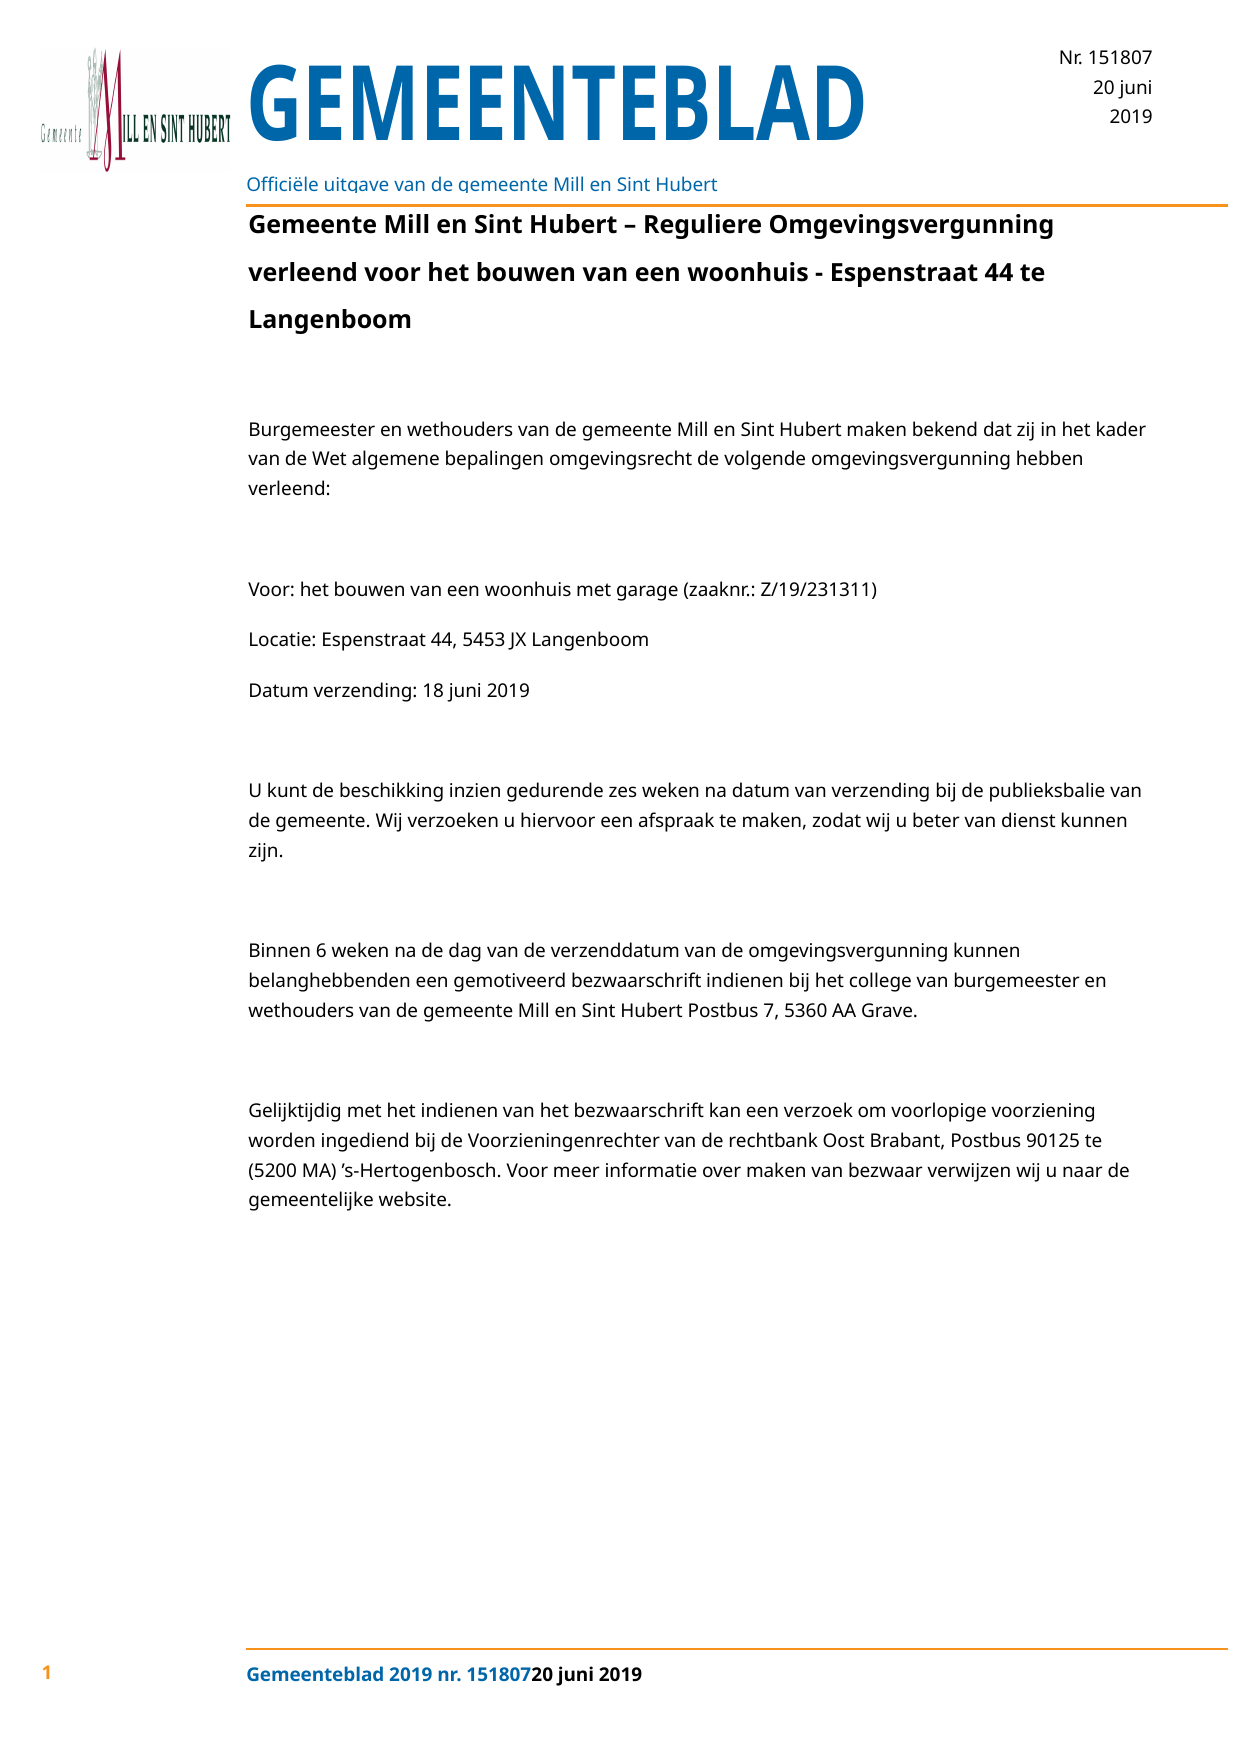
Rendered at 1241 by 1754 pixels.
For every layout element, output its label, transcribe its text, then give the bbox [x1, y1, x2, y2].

text Locatie: Espenstraat 44, 5453 JX Langenboom [248, 626, 1152, 652]
picture [41, 47, 231, 172]
text Voor: het bouwen van een woonhuis met garage (zaaknr.: Z/19/231311) [248, 576, 1152, 602]
text Binnen 6 weken na de dag van de verzenddatum van de omgevingsvergunning kunnen belanghebbenden een gemotiveerd bezwaarschrift indienen bij het college van burgemeester en wethouders van de gemeente Mill en Sint Hubert Postbus 7, 5360 AA Grave. [248, 938, 1152, 1022]
text Gelijktijdig met het indienen van het bezwaarschrift kan een verzoek om voorlopige voorziening worden ingediend bij de Voorzieningenrechter van de rechtbank Oost Brabant, Postbus 90125 te (5200 MA) ’s-Hertogenbosch. Voor meer informatie over maken van bezwaar verwijzen wij u naar de gemeentelijke website. [248, 1098, 1152, 1212]
text Datum verzending: 18 juni 2019 [248, 677, 1152, 702]
text Gemeente Mill en Sint Hubert – Reguliere Omgevingsvergunning verleend voor het bouwen van een woonhuis - Espenstraat 44 te Langenboom [248, 207, 1152, 336]
text Burgemeester en wethouders van de gemeente Mill en Sint Hubert maken bekend dat zij in het kader van de Wet algemene bepalingen omgevingsrecht de volgende omgevingsvergunning hebben verleend: [248, 416, 1152, 501]
text U kunt de beschikking inzien gedurende zes weken na datum van verzending bij de publieksbalie van de gemeente. Wij verzoeken u hiervoor een afspraak te maken, zodat wij u beter van dienst kunnen zijn. [248, 778, 1152, 862]
